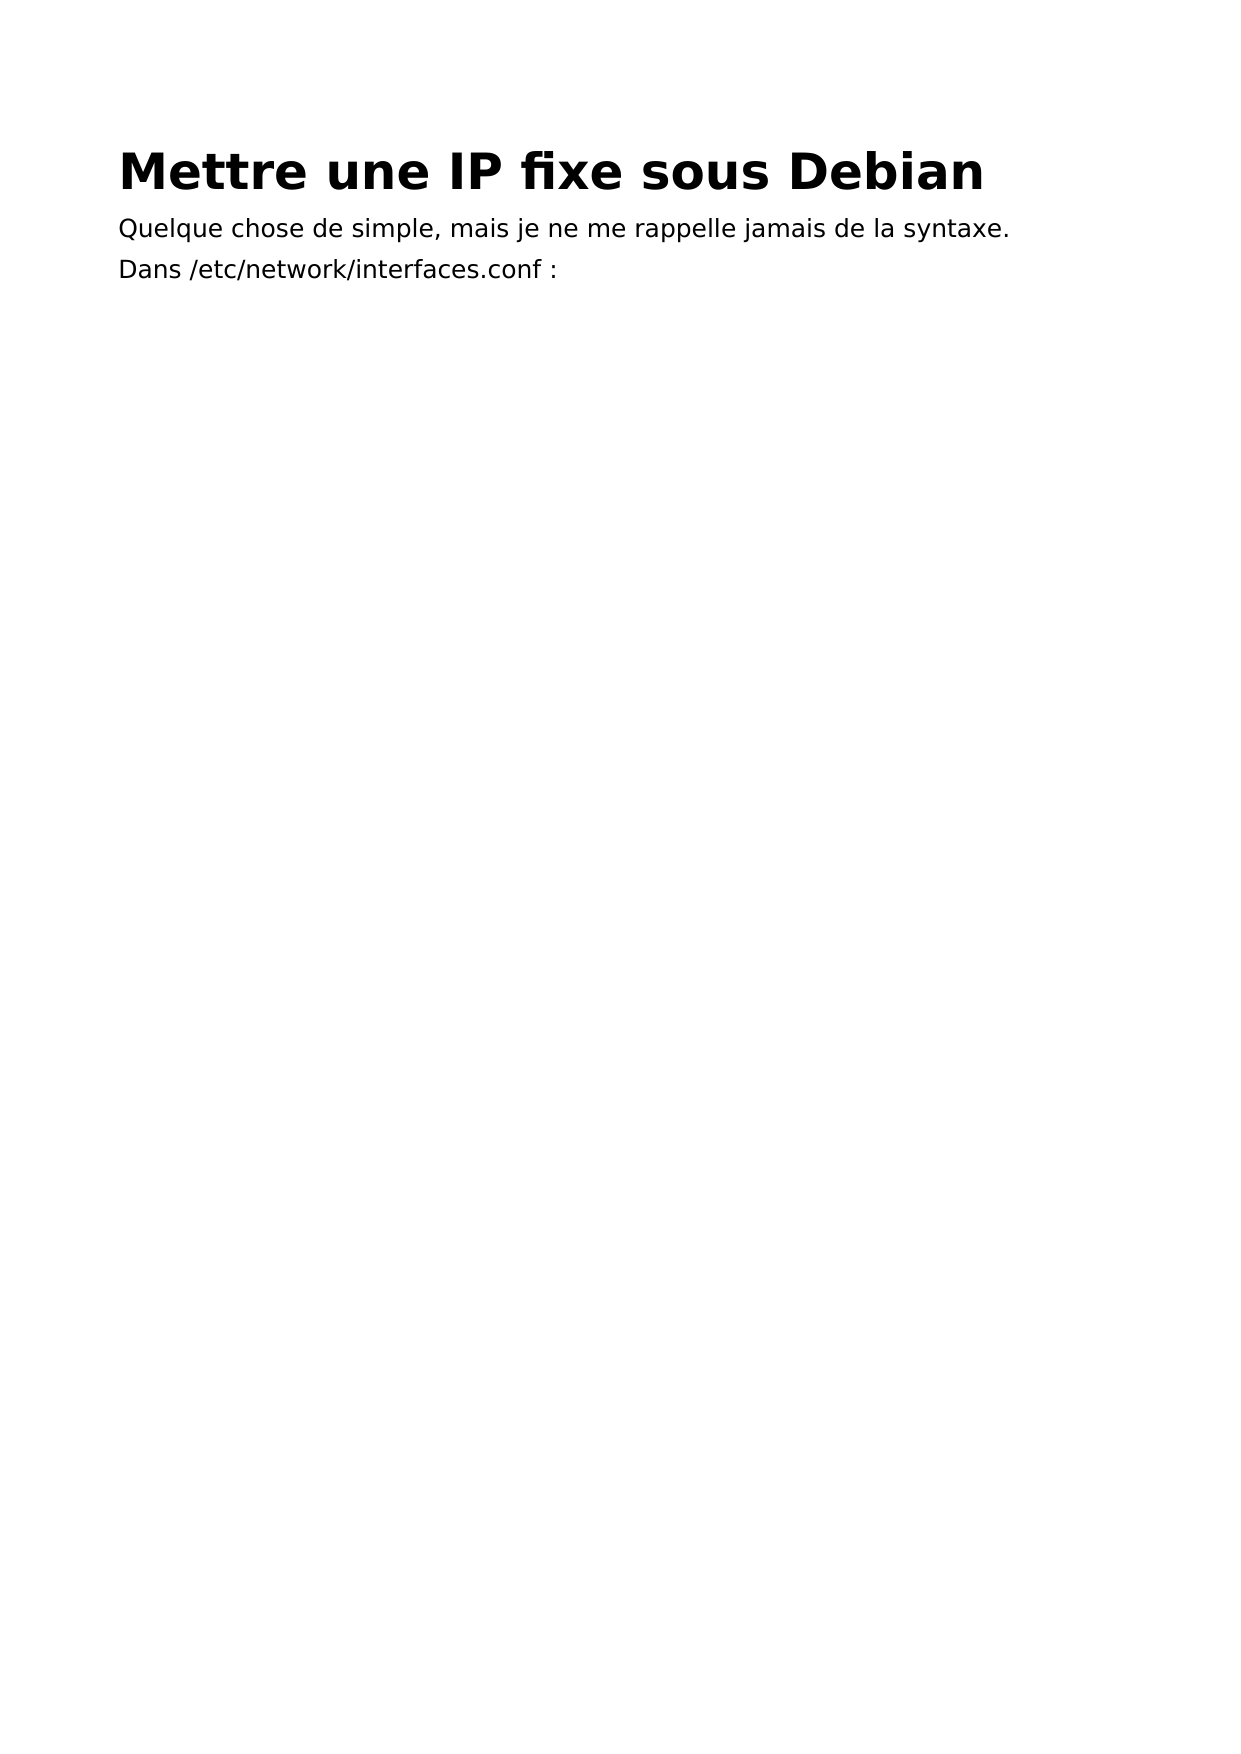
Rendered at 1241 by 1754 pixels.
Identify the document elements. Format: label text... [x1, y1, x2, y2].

subtitle Mettre une IP fixe sous Debian [118, 143, 1122, 201]
text Quelque chose de simple, mais je ne me rappelle jamais de la syntaxe. [118, 214, 1122, 243]
text Dans /etc/network/interfaces.conf : [118, 256, 1122, 285]
